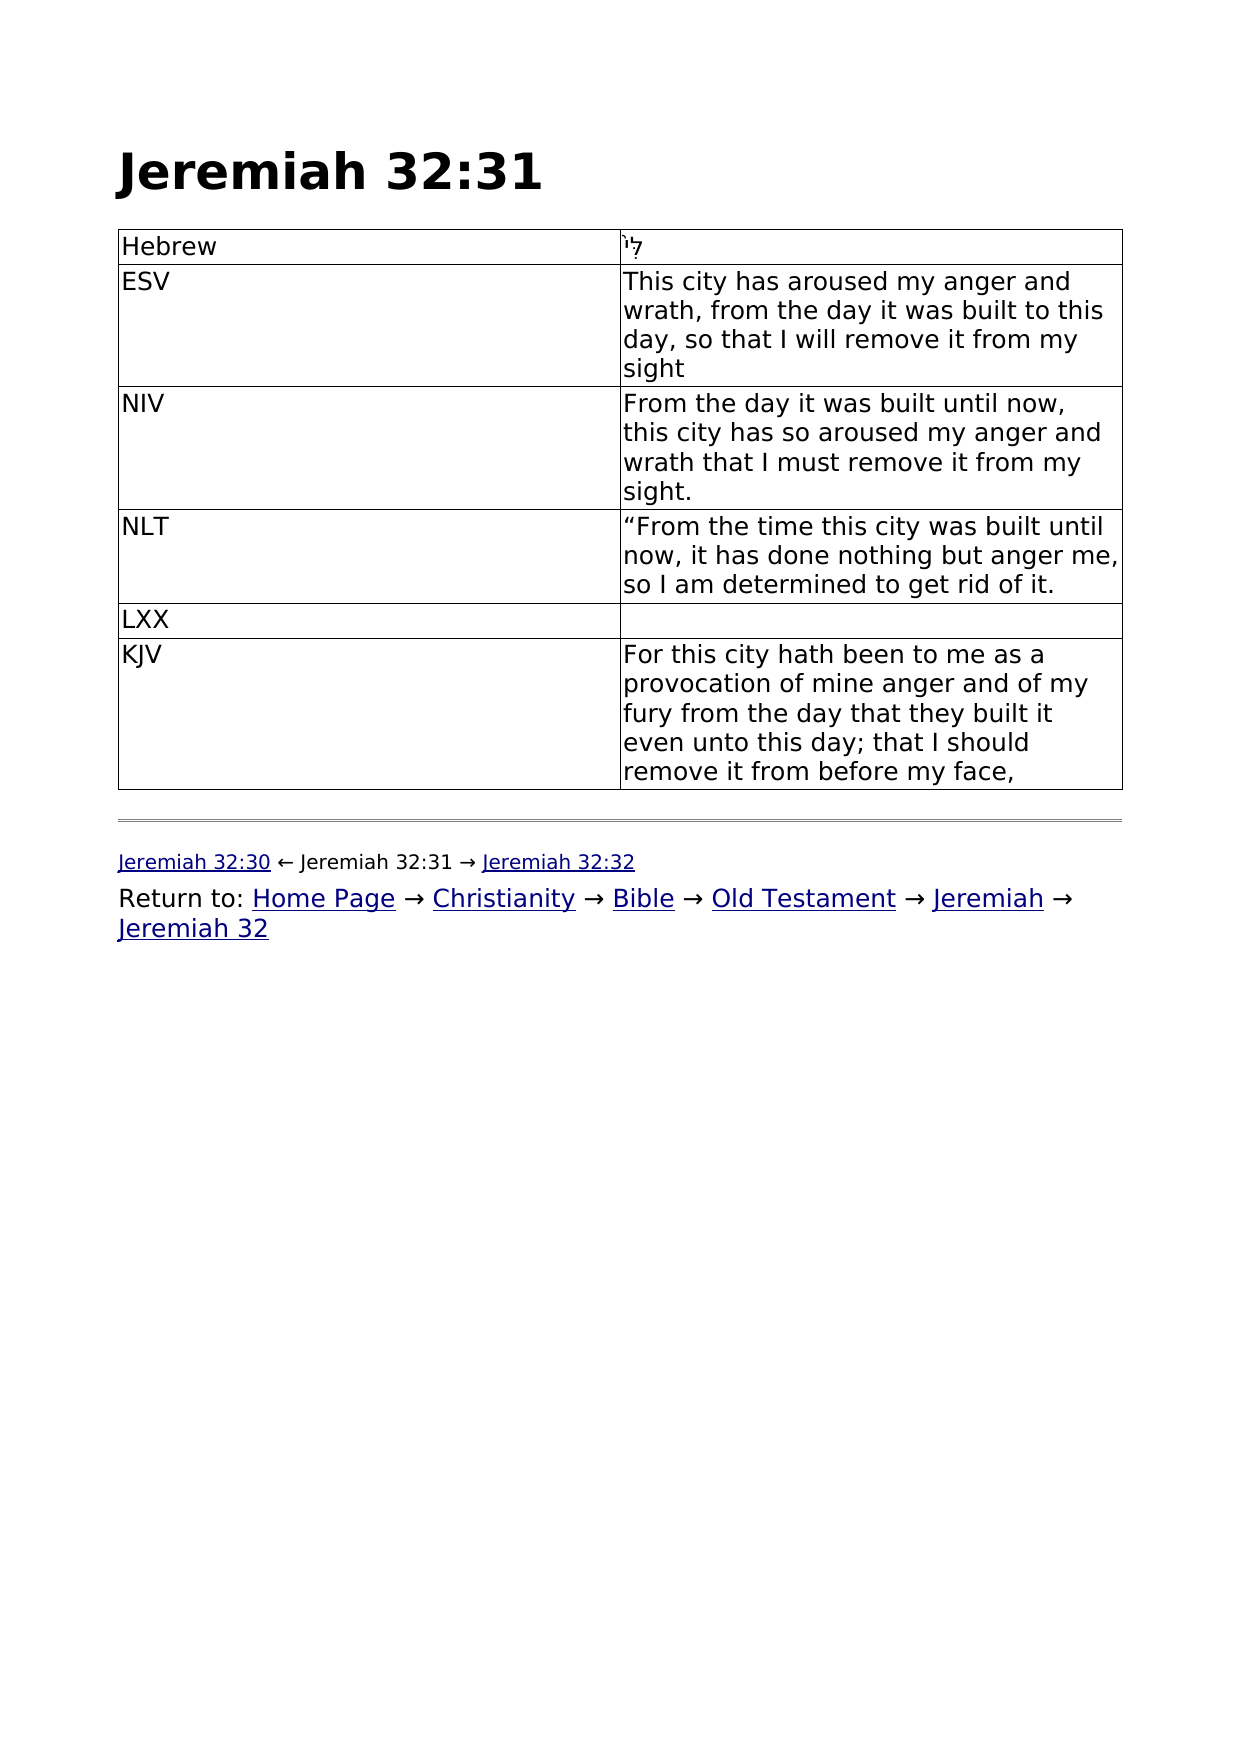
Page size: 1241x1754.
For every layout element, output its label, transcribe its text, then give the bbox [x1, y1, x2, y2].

text Jeremiah 32:30 ← Jeremiah 32:31 → Jeremiah 32:32 [118, 851, 1122, 884]
table_cell ESV [119, 265, 620, 386]
subtitle Jeremiah 32:31 [118, 143, 1122, 201]
table_cell For this city hath been to me as a provocation of mine anger and of my fury from the day that they built it even unto this day; that I should remove it from before my face, [621, 639, 1122, 789]
text Return to: Home Page → Christianity → Bible → Old Testament → Jeremiah → Jeremiah 32 [118, 884, 1122, 943]
table_cell From the day it was built until now, this city has so aroused my anger and wrath that I must remove it from my sight. [621, 387, 1122, 509]
table_cell KJV [119, 639, 620, 789]
table_cell This city has aroused my anger and wrath, from the day it was built to this day, so that I will remove it from my sight [621, 265, 1122, 386]
table_cell [621, 604, 1122, 637]
table_cell NIV [119, 387, 620, 509]
table_cell NLT [119, 510, 620, 602]
table_cell LXX [119, 604, 620, 637]
table_header Hebrew [119, 230, 620, 264]
table_header לִּי֙ [621, 230, 1122, 264]
table_cell “From the time this city was built until now, it has done nothing but anger me, so I am determined to get rid of it. [621, 510, 1122, 602]
